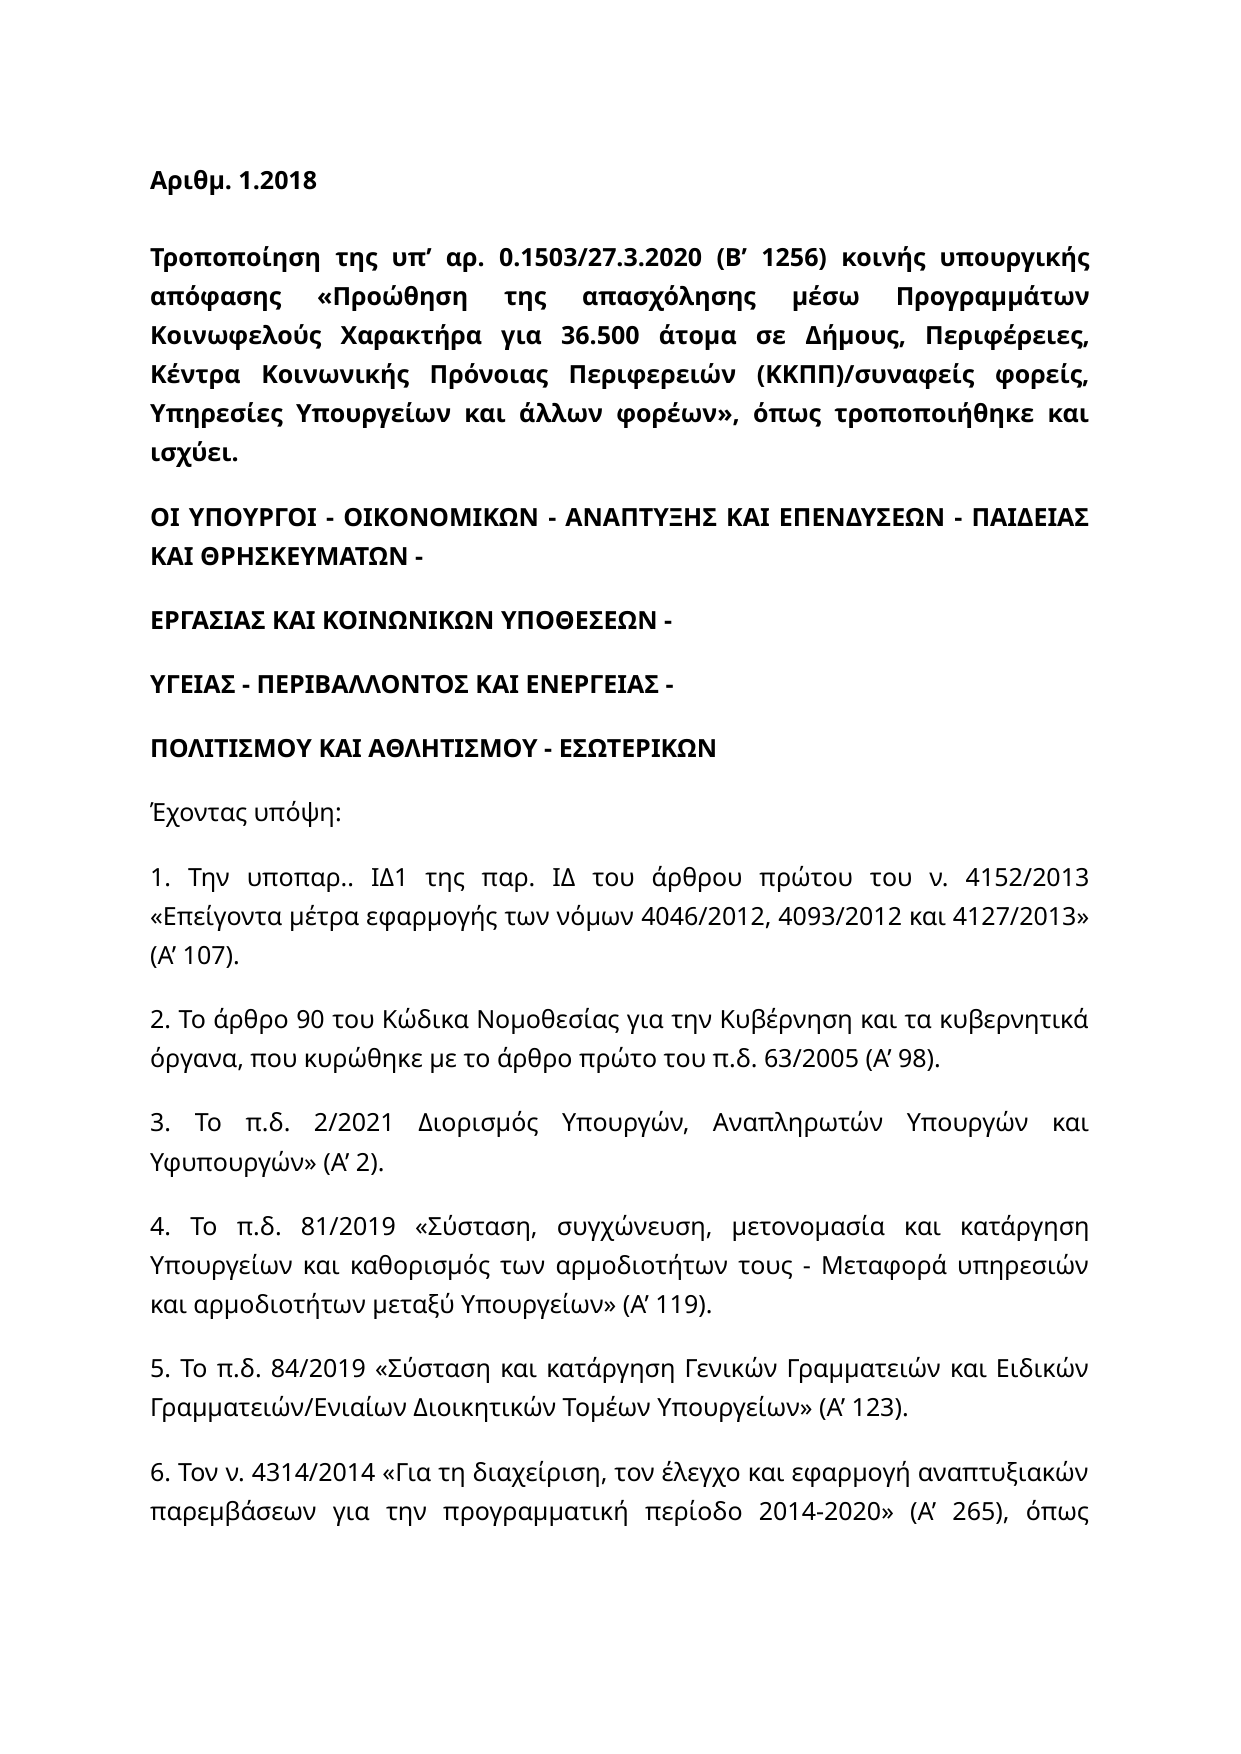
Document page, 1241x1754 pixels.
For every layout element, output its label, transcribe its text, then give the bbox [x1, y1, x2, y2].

text Τροποποίηση της υπ’ αρ. 0.1503/27.3.2020 (Β’ 1256) κοινής υπουργικής απόφασης «Προώθηση της απασχόλησης μέσω Προγραμμάτων Κοινωφελούς Χαρακτήρα για 36.500 άτομα σε Δήμους, Περιφέρειες, Κέντρα Κοινωνικής Πρόνοιας Περιφερειών (ΚΚΠΠ)/συναφείς φορείς, Υπηρεσίες Υπουργείων και άλλων φορέων», όπως τροποποιήθηκε και ισχύει. [150, 239, 1090, 469]
text ΥΓΕΙΑΣ - ΠΕΡΙΒΑΛΛΟΝΤΟΣ ΚΑΙ ΕΝΕΡΓΕΙΑΣ - [150, 667, 1090, 701]
text ΟΙ ΥΠΟΥΡΓΟΙ - ΟΙΚΟΝΟΜΙΚΩΝ - ΑΝΑΠΤΥΞΗΣ ΚΑΙ ΕΠΕΝΔΥΣΕΩΝ - ΠΑΙΔΕΙΑΣ ΚΑΙ ΘΡΗΣΚΕΥΜΑΤΩΝ - [150, 499, 1090, 572]
text 5. Το π.δ. 84/2019 «Σύσταση και κατάργηση Γενικών Γραμματειών και Ειδικών Γραμματειών/Ενιαίων Διοικητικών Τομέων Υπουργείων» (Α’ 123). [150, 1351, 1090, 1424]
text 3. Το π.δ. 2/2021 Διορισμός Υπουργών, Αναπληρωτών Υπουργών και Υφυπουργών» (Α’ 2). [150, 1105, 1090, 1178]
text 2. Το άρθρο 90 του Κώδικα Νομοθεσίας για την Κυβέρνηση και τα κυβερνητικά όργανα, που κυρώθηκε με το άρθρο πρώτο του π.δ. 63/2005 (Α’ 98). [150, 1002, 1090, 1075]
text 6. Τον ν. 4314/2014 «Για τη διαχείριση, τον έλεγχο και εφαρμογή αναπτυξιακών παρεμβάσεων για την προγραμματική περίοδο 2014-2020» (Α’ 265), όπως [150, 1454, 1090, 1527]
text 4. Το π.δ. 81/2019 «Σύσταση, συγχώνευση, μετονομασία και κατάργηση Υπουργείων και καθορισμός των αρμοδιοτήτων τους - Μεταφορά υπηρεσιών και αρμοδιοτήτων μεταξύ Υπουργείων» (Α’ 119). [150, 1208, 1090, 1321]
title Αριθμ. 1.2018 [150, 162, 1090, 197]
text ΕΡΓΑΣΙΑΣ ΚΑΙ ΚΟΙΝΩΝΙΚΩΝ ΥΠΟΘΕΣΕΩΝ - [150, 602, 1090, 637]
text Έχοντας υπόψη: [150, 795, 1090, 829]
text 1. Την υποπαρ.. ΙΔ1 της παρ. ΙΔ του άρθρου πρώτου του ν. 4152/2013 «Επείγοντα μέτρα εφαρμογής των νόμων 4046/2012, 4093/2012 και 4127/2013» (Α’ 107). [150, 859, 1090, 972]
text ΠΟΛΙΤΙΣΜΟΥ ΚΑΙ ΑΘΛΗΤΙΣΜΟΥ - ΕΣΩΤΕΡΙΚΩΝ [150, 731, 1090, 765]
